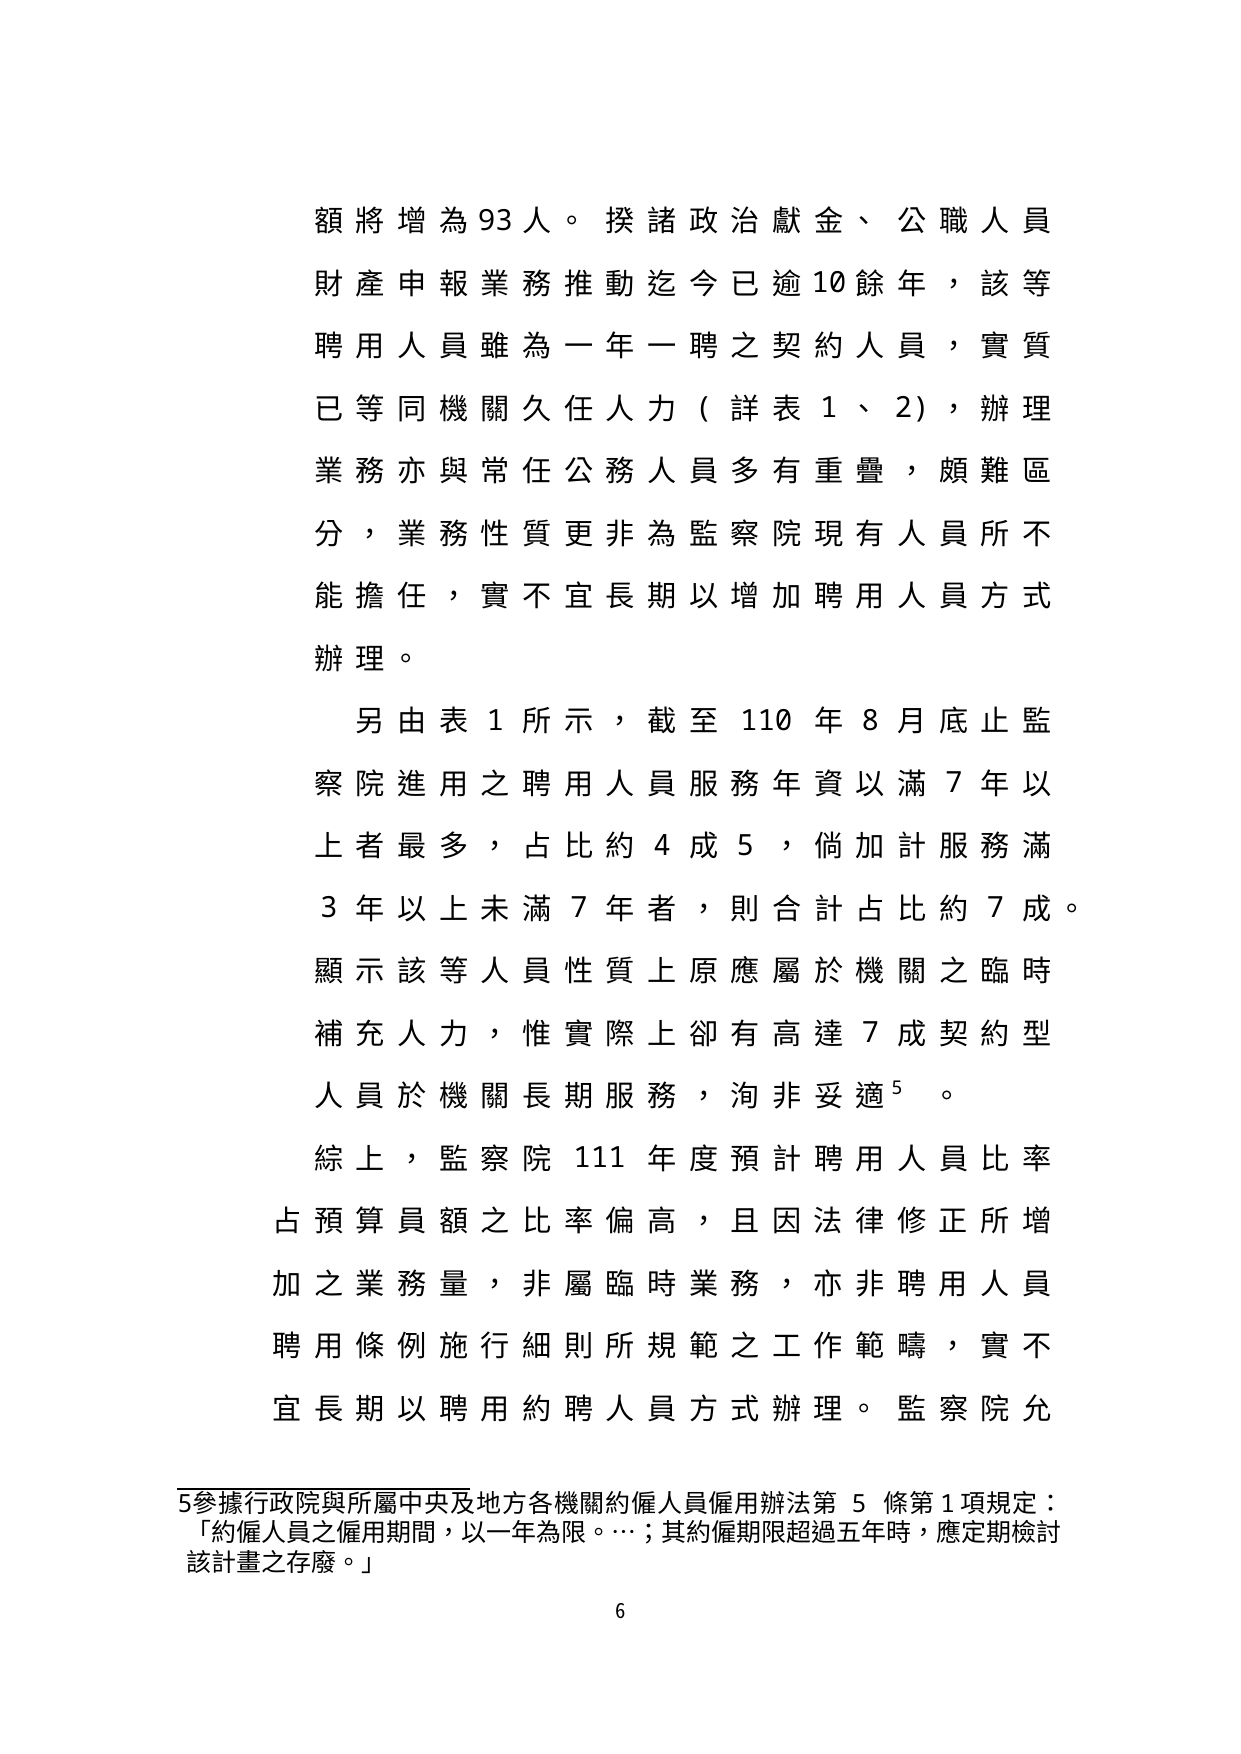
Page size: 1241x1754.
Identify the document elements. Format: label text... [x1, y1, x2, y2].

text 監察院除原聘用員額外，82年依據該院組織法第13條之1規定新增聘用監察委員助理29人；嗣為辦理政治獻金法施行、公職人員財產申報法修正及遊說法施行之新增業務，分別於93年6月、97年7月報經行政院同意增加聘用預算員額12人、21人。嗣又為因應國家人權委員會設立後之新增業務，再於109年7月及110年3月報經行政院同意增加聘用預算員額8人、2人，預計至111年底該院聘用預算員額將增為93人。揆諸政治獻金、公職人員財產申報業務推動迄今已逾10餘年，該等聘用人員雖為一年一聘之契約人員，實質已等同機關久任人力(詳表1、2)，辦理業務亦與常任公務人員多有重疊，頗難區分，業務性質更非為監察院現有人員所不能擔任，實不宜長期以增加聘用人員方式辦理。 [271, 177, 1058, 677]
text 綜上，監察院111年度預計聘用人員比率占預算員額之比率偏高，且因法律修正所增加之業務量，非屬臨時業務，亦非聘用人員聘用條例施行細則所規範之工作範疇，實不宜長期以聘用約聘人員方式辦理。監察院允 [242, 1115, 1058, 1427]
text 參據行政院與所屬中央及地方各機關約僱人員僱用辦法第 5 條第1項規定：「約僱人員之僱用期間，以一年為限。…；其約僱期限超過五年時，應定期檢討該計畫之存廢。」 [177, 1489, 1063, 1577]
text 另由表1所示，截至110年8月底止監察院進用之聘用人員服務年資以滿7年以上者最多，占比約4成5，倘加計服務滿3年以上未滿7年者，則合計占比約7成。顯示該等人員性質上原應屬於機關之臨時補充人力，惟實際上卻有高達7成契約型人員於機關長期服務，洵非妥適。 [271, 677, 1058, 1115]
